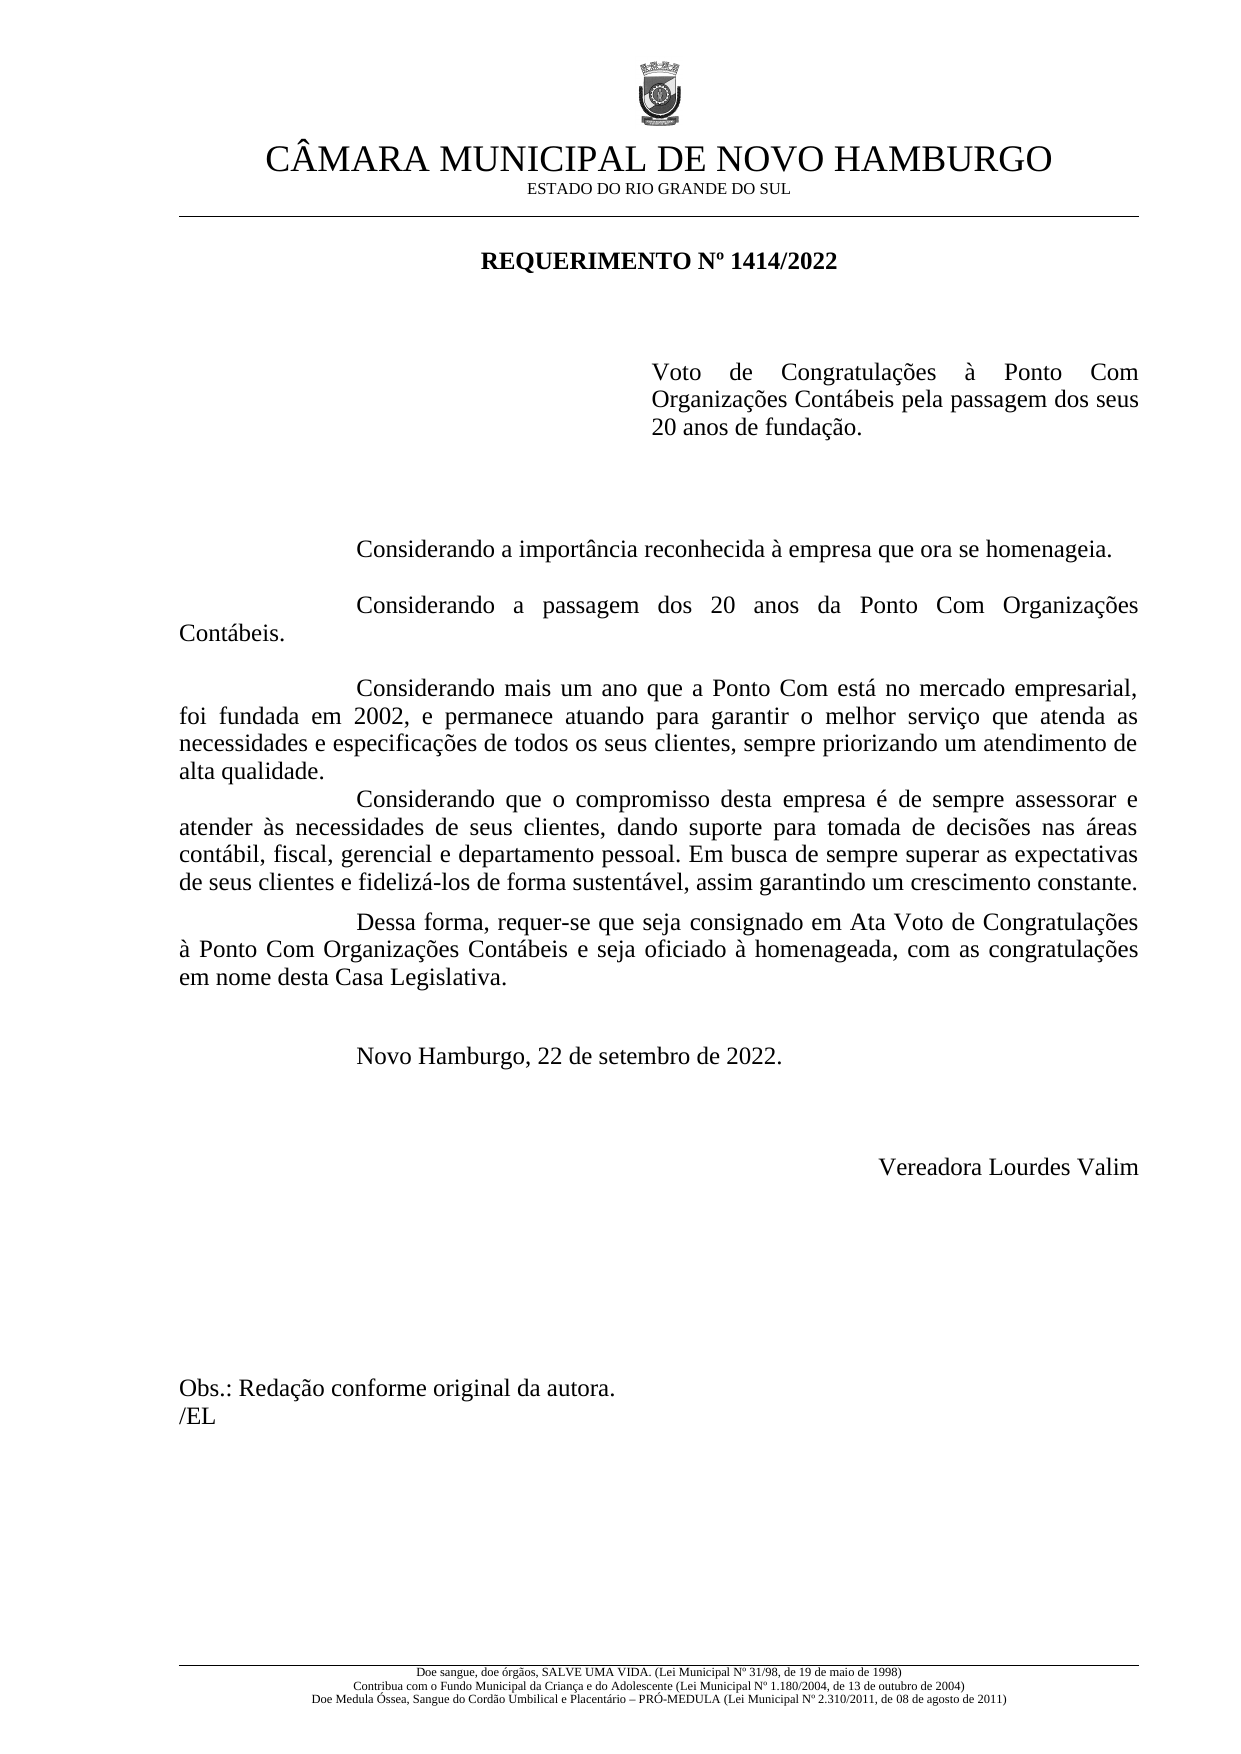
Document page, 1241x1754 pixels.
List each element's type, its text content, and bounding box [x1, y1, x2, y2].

text Considerando a passagem dos 20 anos da Ponto Com Organizações Contábeis. [179, 591, 1139, 646]
text Considerando que o compromisso desta empresa é de sempre assessorar e atender às necessidades de seus clientes, dando suporte para tomada de decisões nas áreas contábil, fiscal, gerencial e departamento pessoal. Em busca de sempre superar as expectativas de seus clientes e fidelizá-los de forma sustentável, assim garantindo um crescimento constante. [179, 785, 1139, 896]
text /EL [179, 1402, 1139, 1430]
text Considerando mais um ano que a Ponto Com está no mercado empresarial, foi fundada em 2002, e permanece atuando para garantir o melhor serviço que atenda as necessidades e especificações de todos os seus clientes, sempre priorizando um atendimento de alta qualidade. [179, 674, 1139, 785]
text Voto de Congratulações à Ponto Com Organizações Contábeis pela passagem dos seus 20 anos de fundação. [651, 358, 1139, 441]
text REQUERIMENTO Nº 1414/2022 [179, 247, 1139, 274]
text Novo Hamburgo, 22 de setembro de 2022. [179, 1042, 1139, 1070]
text Vereadora Lourdes Valim [179, 1153, 1139, 1208]
text Considerando a importância reconhecida à empresa que ora se homenageia. [179, 536, 1139, 563]
text Dessa forma, requer-se que seja consignado em Ata Voto de Congratulações à Ponto Com Organizações Contábeis e seja oficiado à homenageada, com as congratulações em nome desta Casa Legislativa. [179, 908, 1139, 991]
text Obs.: Redação conforme original da autora. [179, 1374, 1139, 1402]
